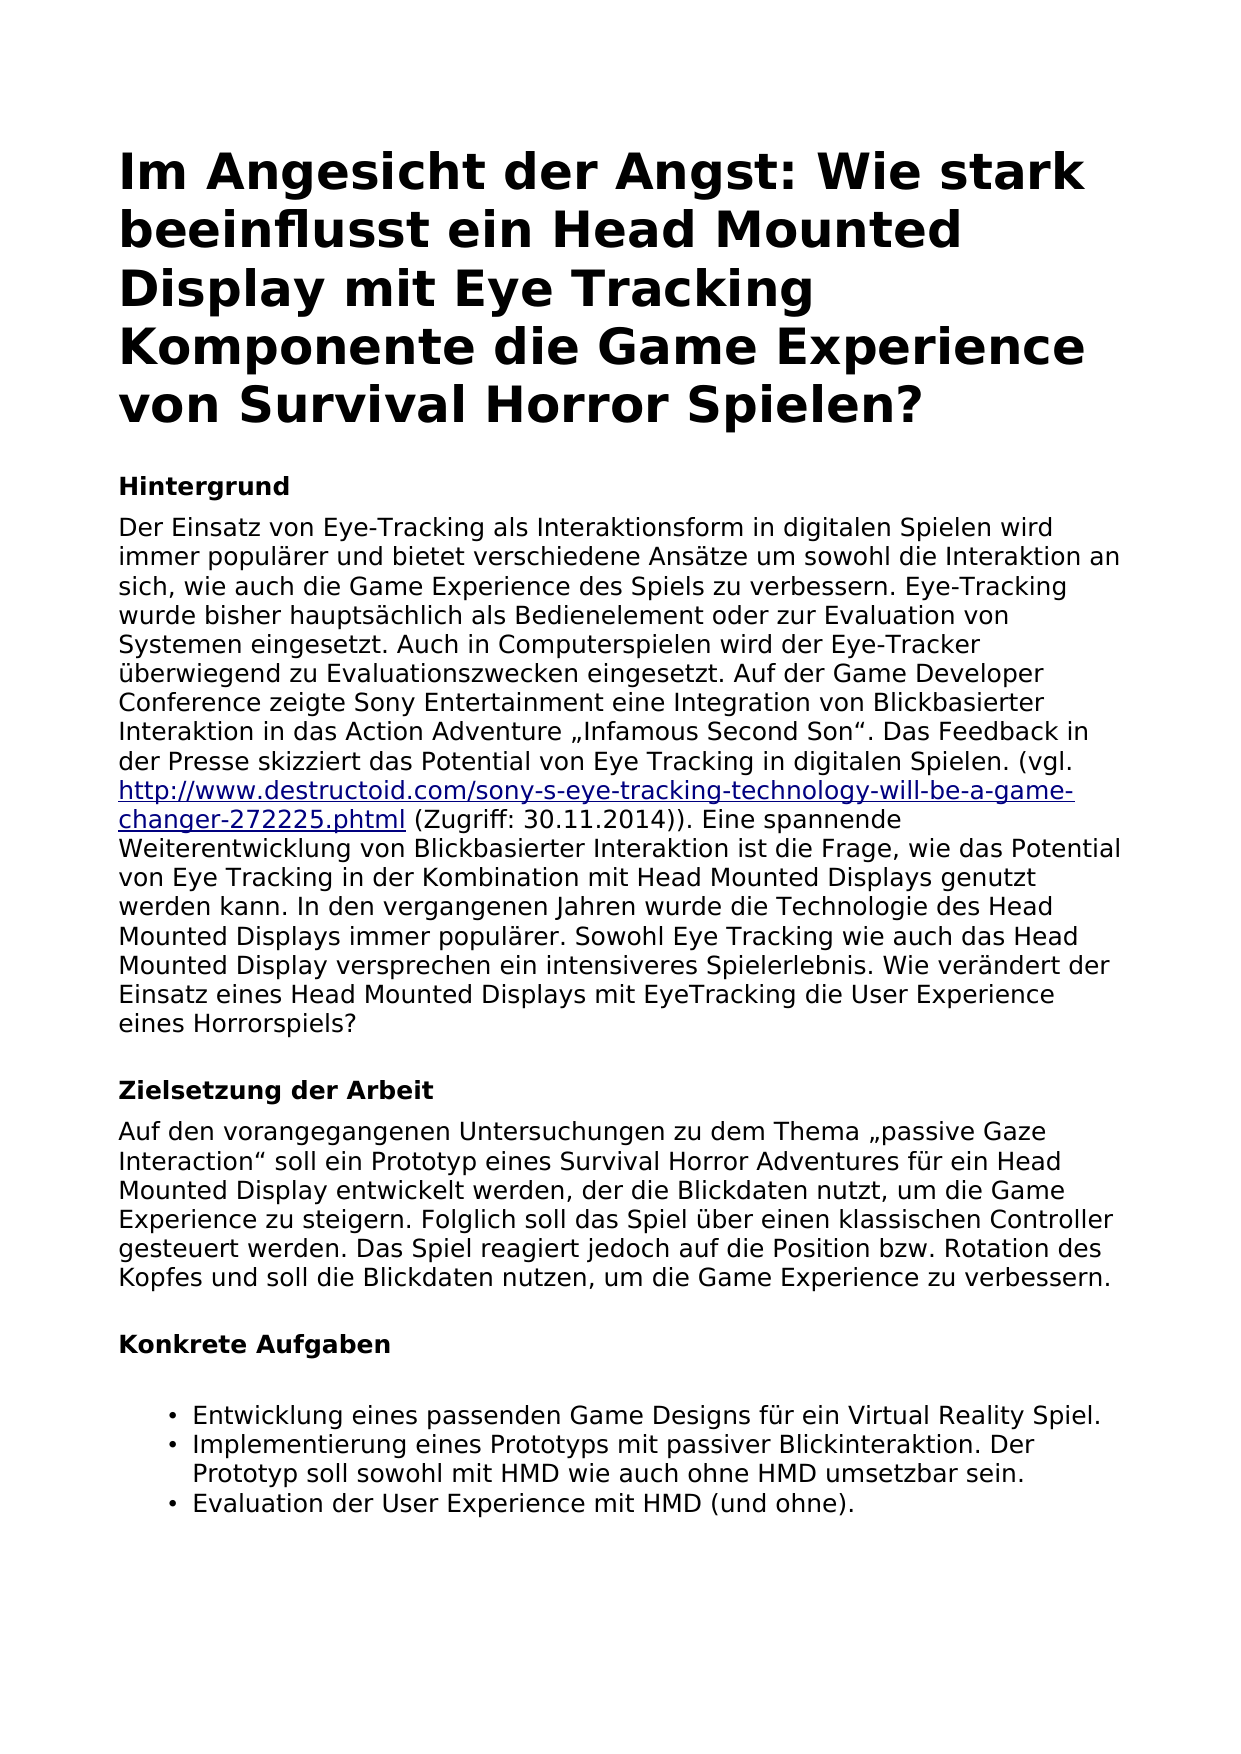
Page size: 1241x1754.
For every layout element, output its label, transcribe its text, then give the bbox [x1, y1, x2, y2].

subtitle Zielsetzung der Arbeit [118, 1076, 1122, 1105]
list Entwicklung eines passenden Game Designs für ein Virtual Reality Spiel. [177, 1401, 1122, 1430]
subtitle Hintergrund [118, 472, 1122, 501]
subtitle Im Angesicht der Angst: Wie stark beeinflusst ein Head Mounted Display mit Eye Tracking Komponente die Game Experience von Survival Horror Spielen? [118, 143, 1122, 434]
text Der Einsatz von Eye-Tracking als Interaktionsform in digitalen Spielen wird immer populärer und bietet verschiedene Ansätze um sowohl die Interaktion an sich, wie auch die Game Experience des Spiels zu verbessern. Eye-Tracking wurde bisher hauptsächlich als Bedienelement oder zur Evaluation von Systemen eingesetzt. Auch in Computerspielen wird der Eye-Tracker überwiegend zu Evaluationszwecken eingesetzt. Auf der Game Developer Conference zeigte Sony Entertainment eine Integration von Blickbasierter Interaktion in das Action Adventure „Infamous Second Son“. Das Feedback in der Presse skizziert das Potential von Eye Tracking in digitalen Spielen. (vgl. http://www.destructoid.com/sony-s-eye-tracking-technology-will-be-a-game-changer-272225.phtml (Zugriff: 30.11.2014)). Eine spannende Weiterentwicklung von Blickbasierter Interaktion ist die Frage, wie das Potential von Eye Tracking in der Kombination mit Head Mounted Displays genutzt werden kann. In den vergangenen Jahren wurde die Technologie des Head Mounted Displays immer populärer. Sowohl Eye Tracking wie auch das Head Mounted Display versprechen ein intensiveres Spielerlebnis. Wie verändert der Einsatz eines Head Mounted Displays mit EyeTracking die User Experience eines Horrorspiels? [118, 513, 1122, 1038]
list Evaluation der User Experience mit HMD (und ohne). [177, 1489, 1122, 1518]
subtitle Konkrete Aufgaben [118, 1330, 1122, 1359]
text Auf den vorangegangenen Untersuchungen zu dem Thema „passive Gaze Interaction“ soll ein Prototyp eines Survival Horror Adventures für ein Head Mounted Display entwickelt werden, der die Blickdaten nutzt, um die Game Experience zu steigern. Folglich soll das Spiel über einen klassischen Controller gesteuert werden. Das Spiel reagiert jedoch auf die Position bzw. Rotation des Kopfes und soll die Blickdaten nutzen, um die Game Experience zu verbessern. [118, 1118, 1122, 1293]
list Implementierung eines Prototyps mit passiver Blickinteraktion. Der Prototyp soll sowohl mit HMD wie auch ohne HMD umsetzbar sein. [177, 1430, 1122, 1489]
